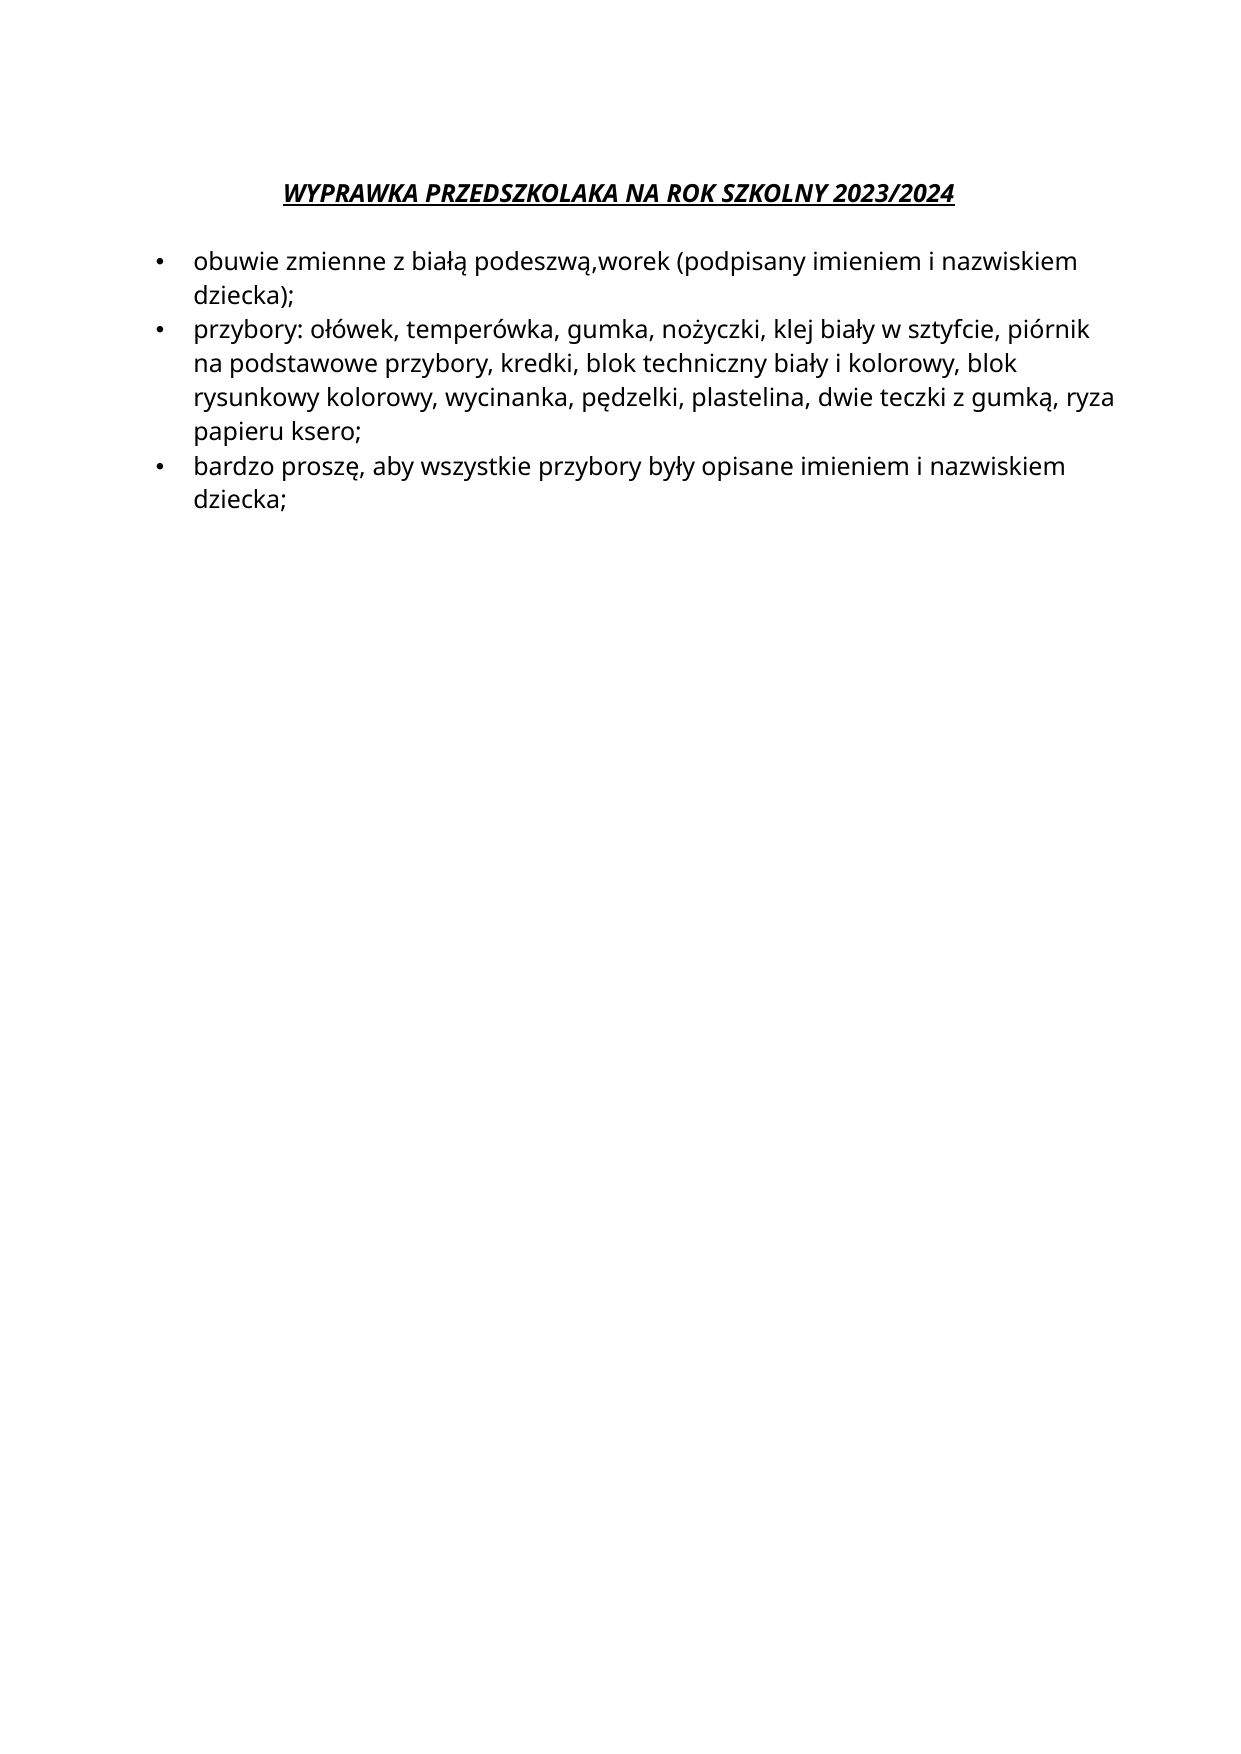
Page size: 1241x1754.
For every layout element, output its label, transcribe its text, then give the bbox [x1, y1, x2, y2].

list obuwie zmienne z białą podeszwą,worek (podpisany imieniem i nazwiskiem dziecka); [156, 244, 1122, 312]
list bardzo proszę, aby wszystkie przybory były opisane imieniem i nazwiskiem dziecka; [156, 448, 1122, 516]
text WYPRAWKA PRZEDSZKOLAKA NA ROK SZKOLNY 2023/2024 [118, 176, 1122, 210]
list przybory: ołówek, temperówka, gumka, nożyczki, klej biały w sztyfcie, piórnik na podstawowe przybory, kredki, blok techniczny biały i kolorowy, blok rysunkowy kolorowy, wycinanka, pędzelki, plastelina, dwie teczki z gumką, ryza papieru ksero; [156, 312, 1122, 448]
